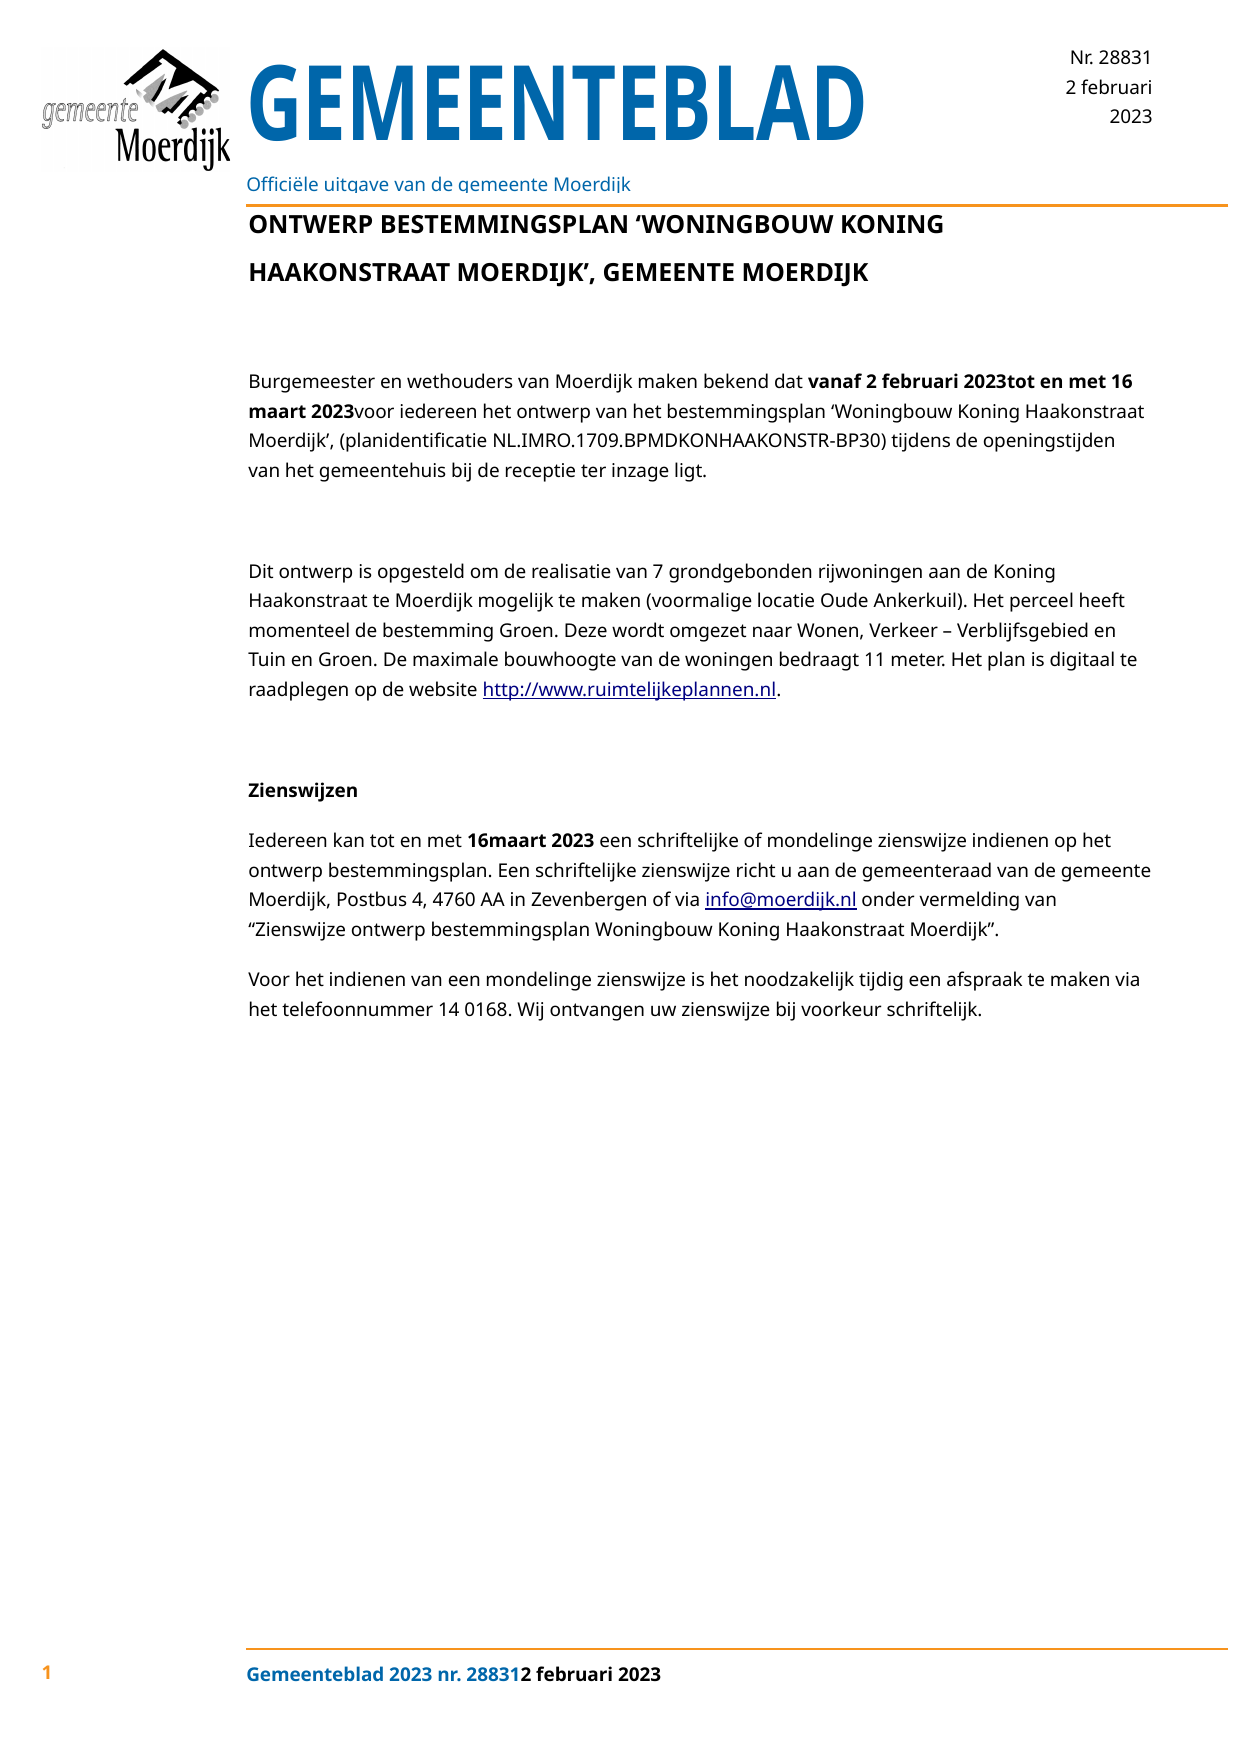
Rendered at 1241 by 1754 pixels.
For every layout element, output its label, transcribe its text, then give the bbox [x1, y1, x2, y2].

text ONTWERP BESTEMMINGSPLAN ‘WONINGBOUW KONING HAAKONSTRAAT MOERDIJK’, GEMEENTE MOERDIJK [248, 207, 1152, 288]
text Burgemeester en wethouders van Moerdijk maken bekend dat vanaf 2 februari 2023tot en met 16 maart 2023voor iedereen het ontwerp van het bestemmingsplan ‘Woningbouw Koning Haakonstraat Moerdijk’, (planidentificatie NL.IMRO.1709.BPMDKONHAAKONSTR-BP30) tijdens de openingstijden van het gemeentehuis bij de receptie ter inzage ligt. [248, 368, 1152, 483]
text Zienswijzen [248, 777, 1152, 803]
picture [41, 47, 231, 172]
text Voor het indienen van een mondelinge zienswijze is het noodzakelijk tijdig een afspraak te maken via het telefoonnummer 14 0168. Wij ontvangen uw zienswijze bij voorkeur schriftelijk. [248, 967, 1152, 1022]
text Dit ontwerp is opgesteld om de realisatie van 7 grondgebonden rijwoningen aan de Koning Haakonstraat te Moerdijk mogelijk te maken (voormalige locatie Oude Ankerkuil). Het perceel heeft momenteel de bestemming Groen. Deze wordt omgezet naar Wonen, Verkeer – Verblijfsgebied en Tuin en Groen. De maximale bouwhoogte van de woningen bedraagt 11 meter. Het plan is digitaal te raadplegen op de website http://www.ruimtelijkeplannen.nl. [248, 558, 1152, 702]
text Iedereen kan tot en met 16maart 2023 een schriftelijke of mondelinge zienswijze indienen op het ontwerp bestemmingsplan. Een schriftelijke zienswijze richt u aan de gemeenteraad van de gemeente Moerdijk, Postbus 4, 4760 AA in Zevenbergen of via info@moerdijk.nl onder vermelding van “Zienswijze ontwerp bestemmingsplan Woningbouw Koning Haakonstraat Moerdijk”. [248, 827, 1152, 942]
